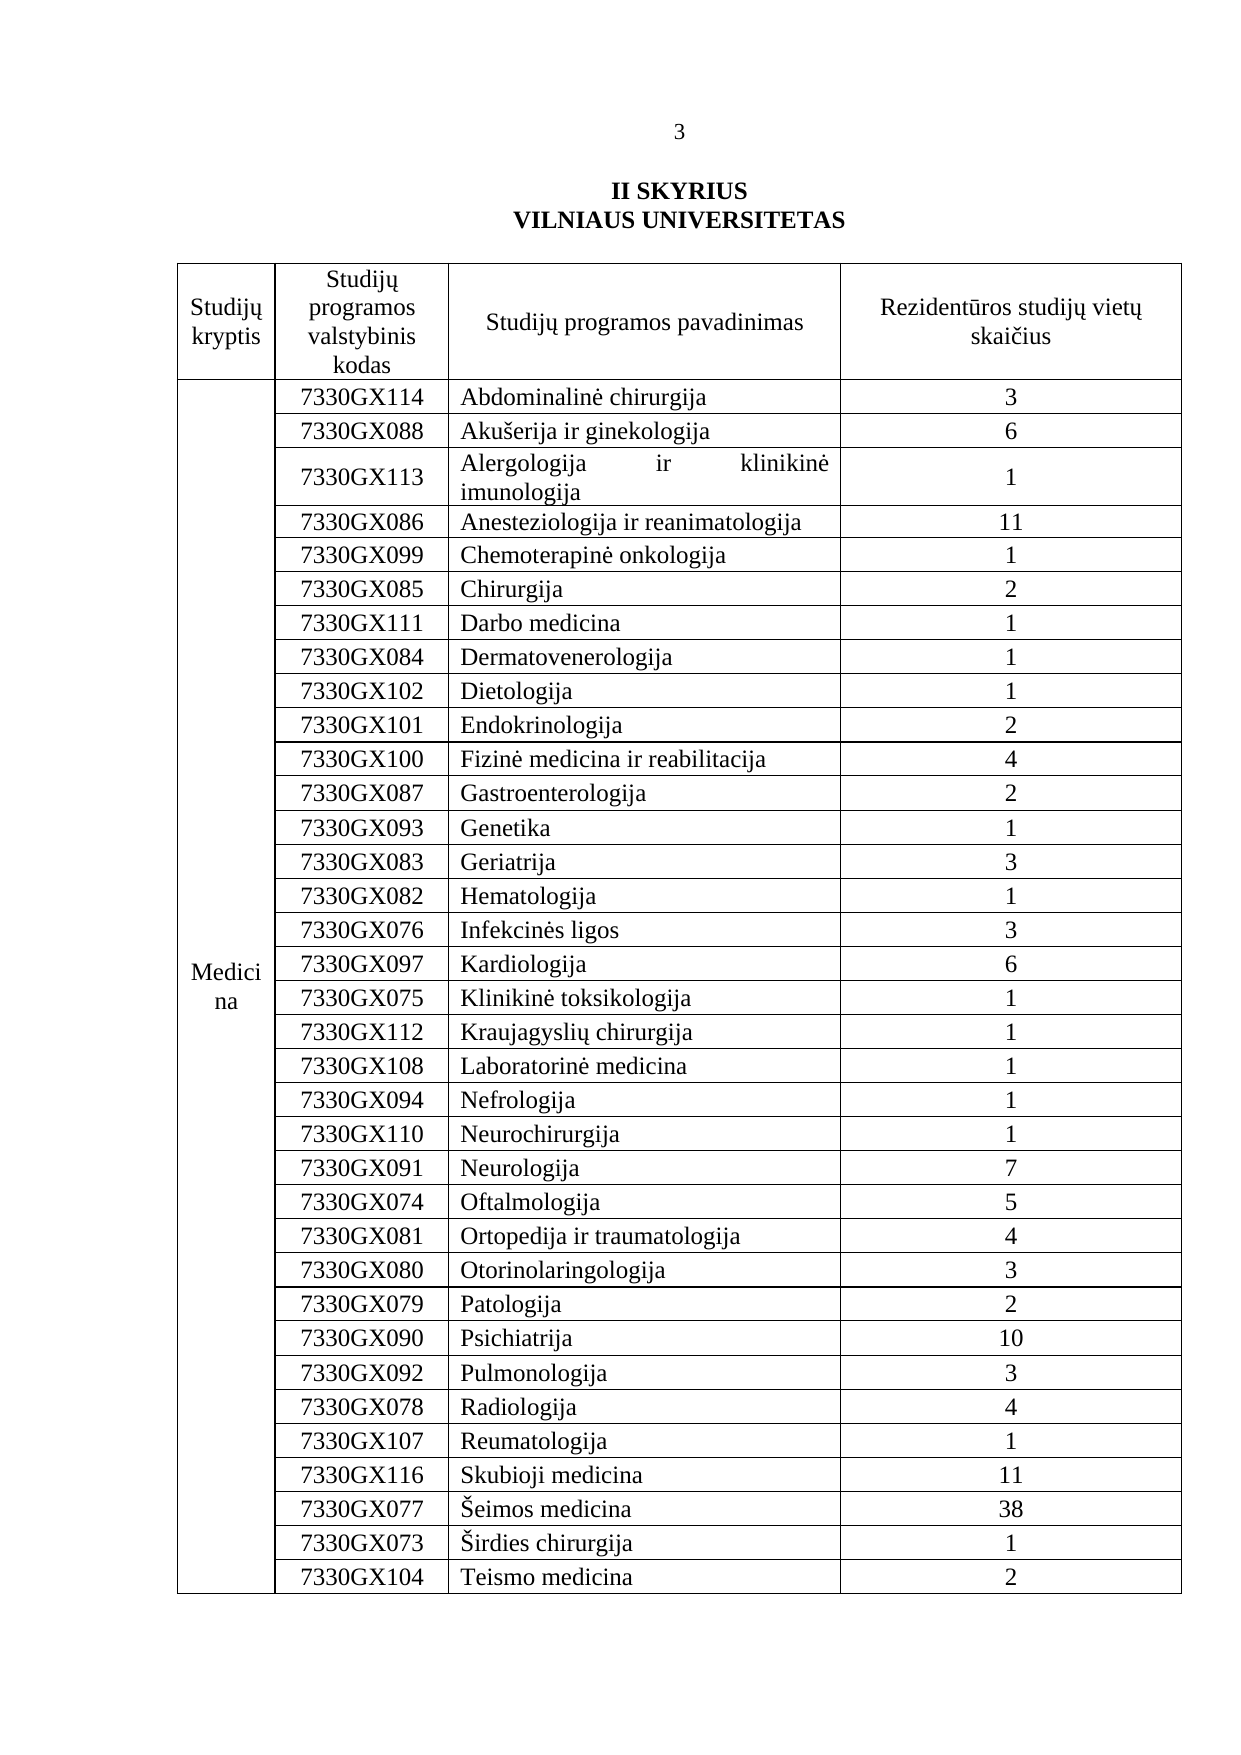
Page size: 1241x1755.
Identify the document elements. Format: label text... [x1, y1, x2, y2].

text II skyrius [177, 176, 1181, 205]
table_cell 7330GX082 [276, 879, 448, 912]
table_cell 7330GX085 [276, 572, 448, 605]
table_cell Oftalmologija [449, 1185, 840, 1218]
table_cell Abdominalinė chirurgija [449, 380, 840, 413]
table_cell 7330GX093 [276, 811, 448, 843]
table_cell Chemoterapinė onkologija [449, 538, 840, 571]
table_cell 7330GX101 [276, 708, 448, 741]
table_cell 1 [841, 1049, 1181, 1082]
table_cell Pulmonologija [449, 1356, 840, 1388]
table_cell Reumatologija [449, 1424, 840, 1457]
table_cell 7330GX102 [276, 674, 448, 707]
table_cell 1 [841, 1424, 1181, 1457]
table_cell 2 [841, 1560, 1181, 1593]
table_cell Darbo medicina [449, 606, 840, 639]
table_cell Ortopedija ir traumatologija [449, 1219, 840, 1252]
table_cell 1 [841, 448, 1181, 505]
table_cell Kardiologija [449, 947, 840, 980]
table_cell 7330GX094 [276, 1083, 448, 1116]
table_cell Širdies chirurgija [449, 1526, 840, 1559]
table_cell 7330GX104 [276, 1560, 448, 1593]
table_cell 7330GX116 [276, 1458, 448, 1491]
table_cell Nefrologija [449, 1083, 840, 1116]
table_cell 2 [841, 776, 1181, 809]
table_cell 2 [841, 708, 1181, 741]
table_cell Alergologija ir klinikinė imunologija [449, 448, 840, 505]
table_cell 7330GX114 [276, 380, 448, 413]
table_cell 5 [841, 1185, 1181, 1218]
table_cell 1 [841, 606, 1181, 639]
table_cell 7330GX079 [276, 1288, 448, 1320]
table_cell Gastroenterologija [449, 776, 840, 809]
table_cell Neurologija [449, 1151, 840, 1184]
table_cell 7330GX078 [276, 1390, 448, 1423]
table_cell Kraujagyslių chirurgija [449, 1015, 840, 1048]
table_cell 7330GX087 [276, 776, 448, 809]
table_cell Geriatrija [449, 845, 840, 878]
table_cell 38 [841, 1492, 1181, 1525]
table_cell 7330GX080 [276, 1253, 448, 1286]
table_cell 7330GX108 [276, 1049, 448, 1082]
table_cell 7330GX112 [276, 1015, 448, 1048]
table_cell Fizinė medicina ir reabilitacija [449, 743, 840, 775]
table_cell Neurochirurgija [449, 1117, 840, 1150]
table_cell 11 [841, 1458, 1181, 1491]
table_cell 7330GX088 [276, 414, 448, 447]
table_cell 1 [841, 538, 1181, 571]
table_cell 7330GX113 [276, 448, 448, 505]
table_cell Laboratorinė medicina [449, 1049, 840, 1082]
table_cell 2 [841, 572, 1181, 605]
table_cell 7330GX073 [276, 1526, 448, 1559]
table_cell 2 [841, 1288, 1181, 1320]
table_cell 7330GX110 [276, 1117, 448, 1150]
table_cell 3 [841, 845, 1181, 878]
table_cell Skubioji medicina [449, 1458, 840, 1491]
table_cell 7330GX099 [276, 538, 448, 571]
table_cell Klinikinė toksikologija [449, 981, 840, 1014]
table_cell 7330GX074 [276, 1185, 448, 1218]
table_cell 3 [841, 1253, 1181, 1286]
table_cell 3 [841, 1356, 1181, 1388]
table_cell 1 [841, 811, 1181, 843]
table_cell 6 [841, 414, 1181, 447]
table_cell Infekcinės ligos [449, 913, 840, 946]
table_cell 7330GX100 [276, 743, 448, 775]
table_cell 7330GX086 [276, 506, 448, 537]
table_cell 11 [841, 506, 1181, 537]
table_cell 7 [841, 1151, 1181, 1184]
table_cell 1 [841, 1083, 1181, 1116]
table_cell Šeimos medicina [449, 1492, 840, 1525]
table_cell 7330GX111 [276, 606, 448, 639]
table_cell 7330GX077 [276, 1492, 448, 1525]
table_cell 1 [841, 1526, 1181, 1559]
table_cell Medicina [178, 380, 274, 1593]
table_header Studijų programos valstybinis kodas [276, 264, 448, 379]
table_cell 6 [841, 947, 1181, 980]
table_cell Genetika [449, 811, 840, 843]
table_cell Chirurgija [449, 572, 840, 605]
table_cell 7330GX091 [276, 1151, 448, 1184]
table_cell Dietologija [449, 674, 840, 707]
table_cell 1 [841, 674, 1181, 707]
table_cell 7330GX097 [276, 947, 448, 980]
table_header Rezidentūros studijų vietų skaičius [841, 264, 1181, 379]
table_cell Endokrinologija [449, 708, 840, 741]
table_cell 7330GX090 [276, 1321, 448, 1354]
table_header Studijų kryptis [178, 264, 274, 379]
table_cell Otorinolaringologija [449, 1253, 840, 1286]
table_cell Dermatovenerologija [449, 640, 840, 673]
table_cell 7330GX083 [276, 845, 448, 878]
table_cell 1 [841, 879, 1181, 912]
table_cell 1 [841, 1015, 1181, 1048]
table_cell 7330GX107 [276, 1424, 448, 1457]
table_cell 4 [841, 1390, 1181, 1423]
table_cell Teismo medicina [449, 1560, 840, 1593]
table_cell 1 [841, 640, 1181, 673]
table_cell 7330GX084 [276, 640, 448, 673]
table_cell Patologija [449, 1288, 840, 1320]
table_cell 1 [841, 1117, 1181, 1150]
table_cell Psichiatrija [449, 1321, 840, 1354]
table_cell 4 [841, 1219, 1181, 1252]
table_cell Radiologija [449, 1390, 840, 1423]
table_cell Hematologija [449, 879, 840, 912]
table_cell 7330GX092 [276, 1356, 448, 1388]
table_cell 3 [841, 913, 1181, 946]
table_cell 7330GX081 [276, 1219, 448, 1252]
table_cell Akušerija ir ginekologija [449, 414, 840, 447]
table_cell Anesteziologija ir reanimatologija [449, 506, 840, 537]
table_cell 1 [841, 981, 1181, 1014]
table_cell 3 [841, 380, 1181, 413]
table_header Studijų programos pavadinimas [449, 264, 840, 379]
table_cell 10 [841, 1321, 1181, 1354]
table_cell 7330GX076 [276, 913, 448, 946]
table_cell 7330GX075 [276, 981, 448, 1014]
table_cell 4 [841, 743, 1181, 775]
text VILNIAUS UNIVERSITETAS [177, 205, 1181, 234]
